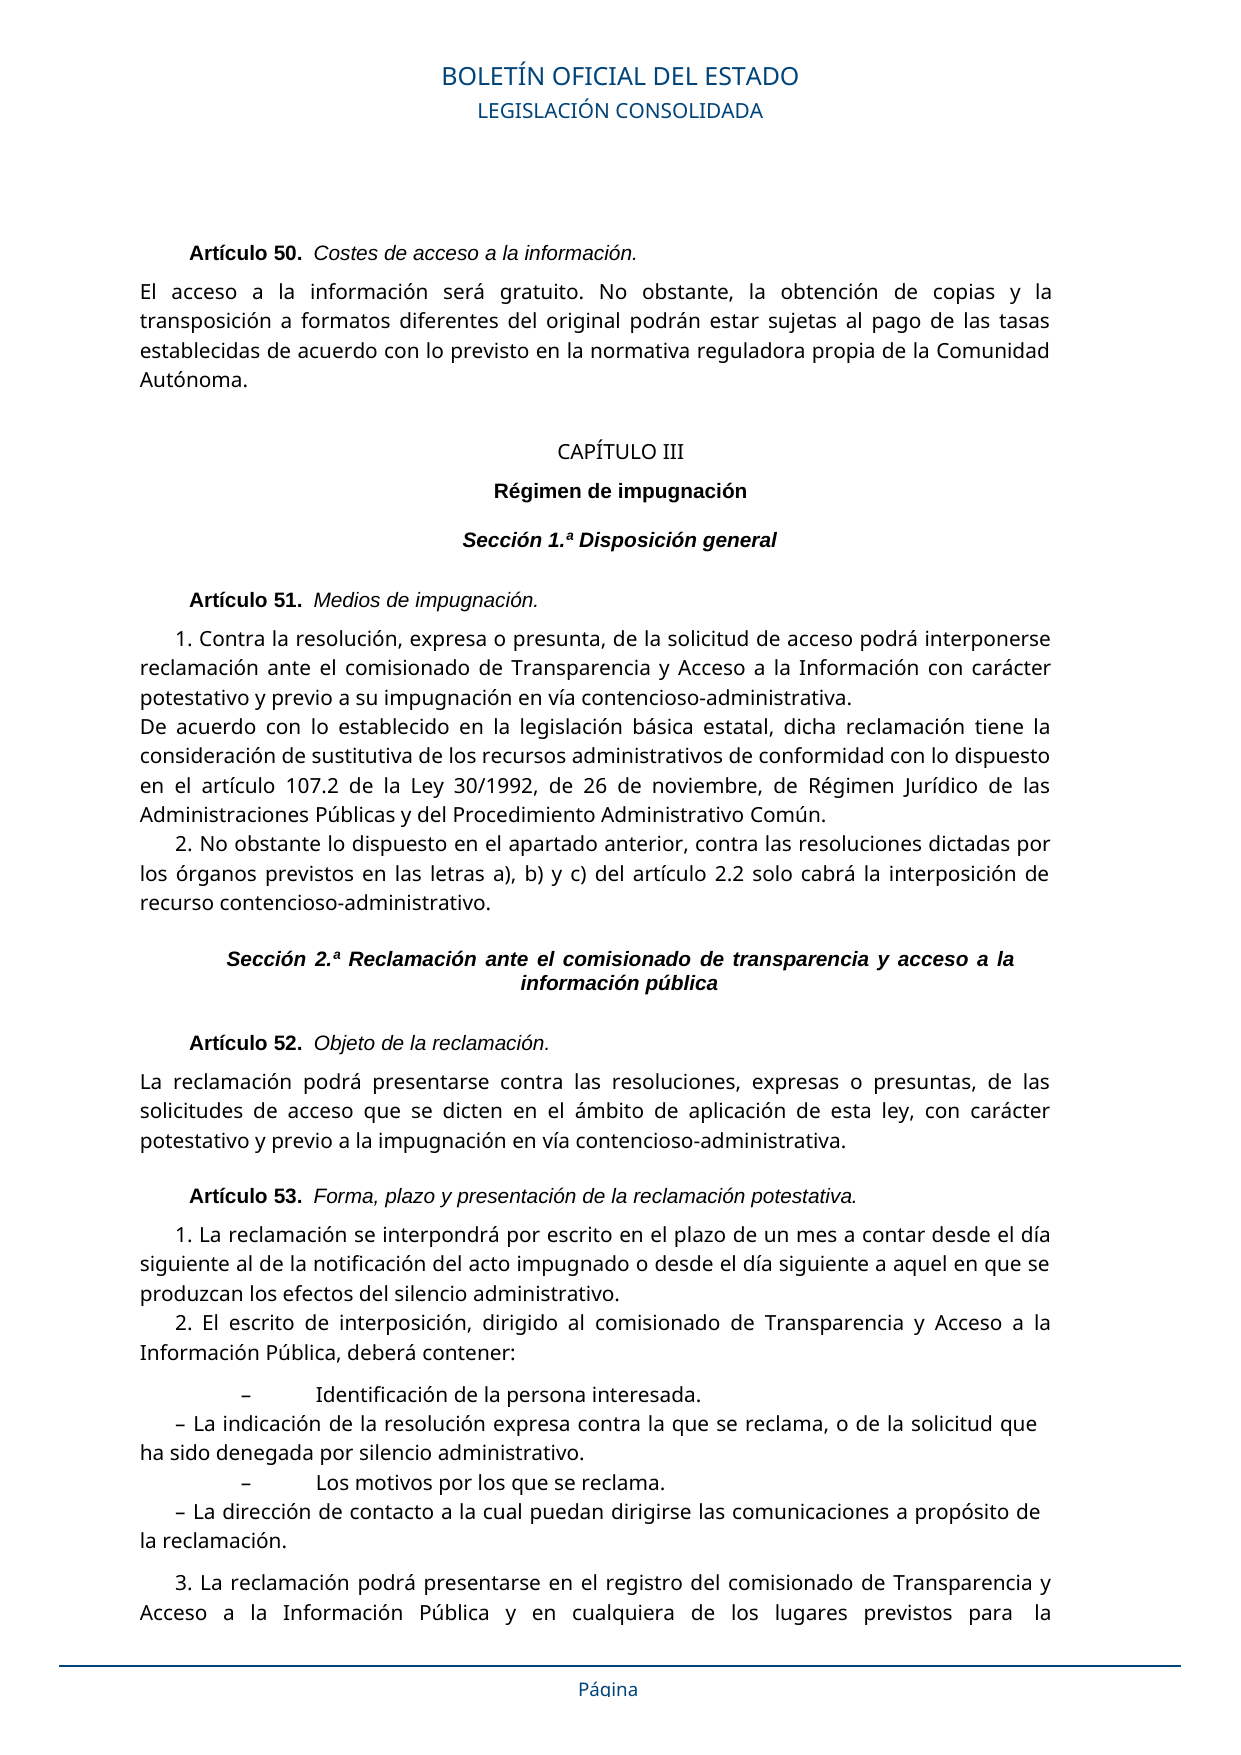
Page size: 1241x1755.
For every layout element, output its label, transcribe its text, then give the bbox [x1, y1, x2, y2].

list No obstante lo dispuesto en el apartado anterior, contra las resoluciones dictadas por los órganos previstos en las letras a), b) y c) del artículo 2.2 solo cabrá la interposición de recurso contencioso-administrativo. [139, 829, 1052, 917]
text De acuerdo con lo establecido en la legislación básica estatal, dicha reclamación tiene la consideración de sustitutiva de los recursos administrativos de conformidad con lo dispuesto en el artículo 107.2 de la Ley 30/1992, de 26 de noviembre, de Régimen Jurídico de las Administraciones Públicas y del Procedimiento Administrativo Común. [139, 712, 1052, 828]
subtitle Sección 1.ª Disposición general [402, 527, 839, 551]
text Artículo 51. Medios de impugnación. [189, 588, 1184, 612]
text La reclamación podrá presentarse contra las resoluciones, expresas o presuntas, de las solicitudes de acceso que se dicten en el ámbito de aplicación de esta ley, con carácter potestativo y previo a la impugnación en vía contencioso-administrativa. [139, 1067, 1052, 1154]
list La dirección de contacto a la cual puedan dirigirse las comunicaciones a propósito de la reclamación. [139, 1497, 1052, 1555]
list El escrito de interposición, dirigido al comisionado de Transparencia y Acceso a la Información Pública, deberá contener: [139, 1308, 1052, 1366]
text Artículo 53. Forma, plazo y presentación de la reclamación potestativa. [189, 1184, 1184, 1208]
list La reclamación podrá presentarse en el registro del comisionado de Transparencia y Acceso a la Información Pública y en cualquiera de los lugares previstos para la [139, 1568, 1052, 1626]
list Contra la resolución, expresa o presunta, de la solicitud de acceso podrá interponerse reclamación ante el comisionado de Transparencia y Acceso a la Información con carácter potestativo y previo a su impugnación en vía contencioso-administrativa. [139, 624, 1052, 711]
list Los motivos por los que se reclama. [241, 1468, 1184, 1496]
list La reclamación se interpondrá por escrito en el plazo de un mes a contar desde el día siguiente al de la notificación del acto impugnado o desde el día siguiente a aquel en que se produzcan los efectos del silencio administrativo. [139, 1220, 1052, 1307]
list La indicación de la resolución expresa contra la que se reclama, o de la solicitud que ha sido denegada por silencio administrativo. [139, 1409, 1052, 1467]
text El acceso a la información será gratuito. No obstante, la obtención de copias y la transposición a formatos diferentes del original podrán estar sujetas al pago de las tasas establecidas de acuerdo con lo previsto en la normativa reguladora propia de la Comunidad Autónoma. [139, 277, 1052, 394]
list Identificación de la persona interesada. [241, 1380, 1184, 1408]
text CAPÍTULO III [402, 437, 839, 466]
text Artículo 50. Costes de acceso a la información. [189, 241, 1184, 265]
subtitle Sección 2.ª Reclamación ante el comisionado de transparencia y acceso a la información pública [224, 946, 1016, 995]
text Artículo 52. Objeto de la reclamación. [189, 1031, 1184, 1055]
subtitle Régimen de impugnación [360, 479, 881, 503]
